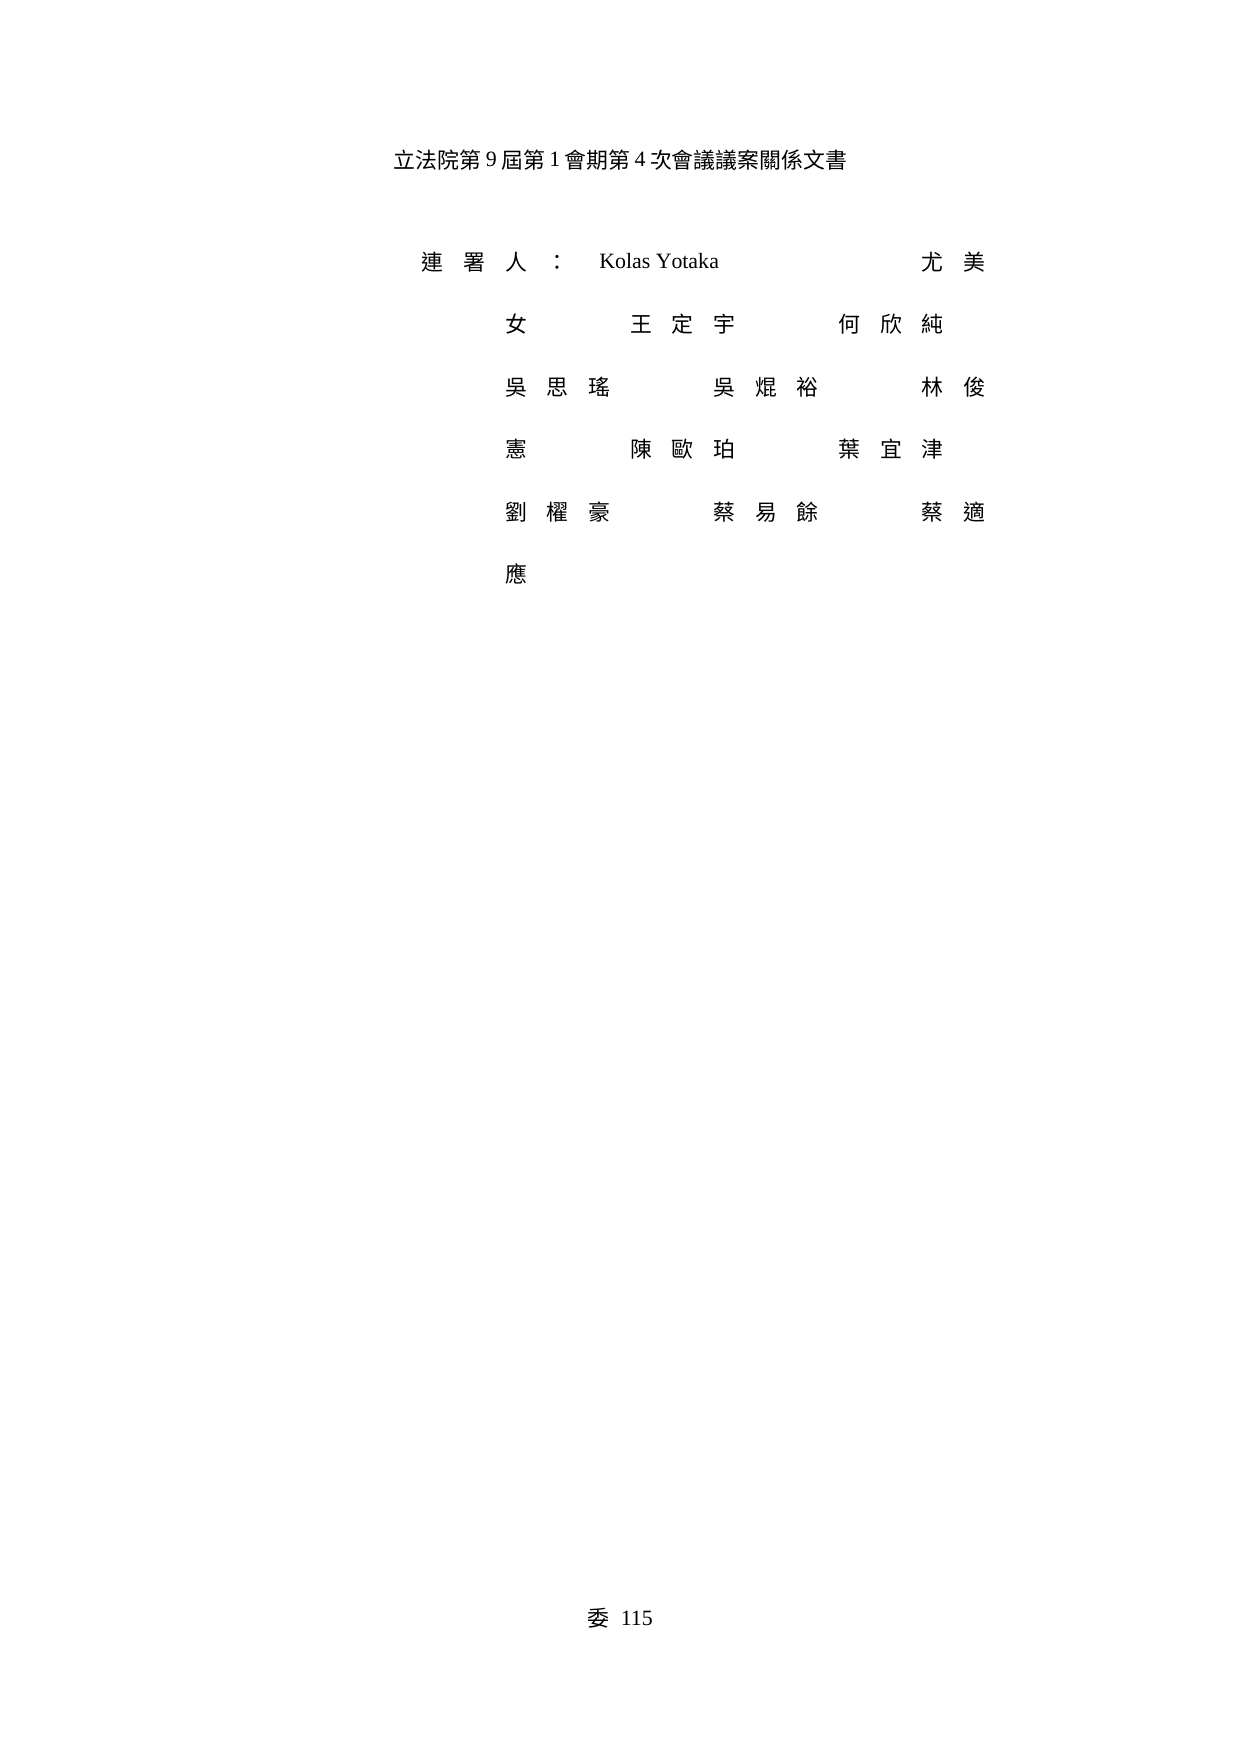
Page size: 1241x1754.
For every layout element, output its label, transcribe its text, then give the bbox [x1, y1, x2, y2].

text 連署人：Kolas Yotaka 尤美女 王定宇 何欣純 吳思瑤 吳焜裕 林俊憲 陳歐珀 葉宜津 劉櫂豪 蔡易餘 蔡適應 [403, 219, 1012, 594]
